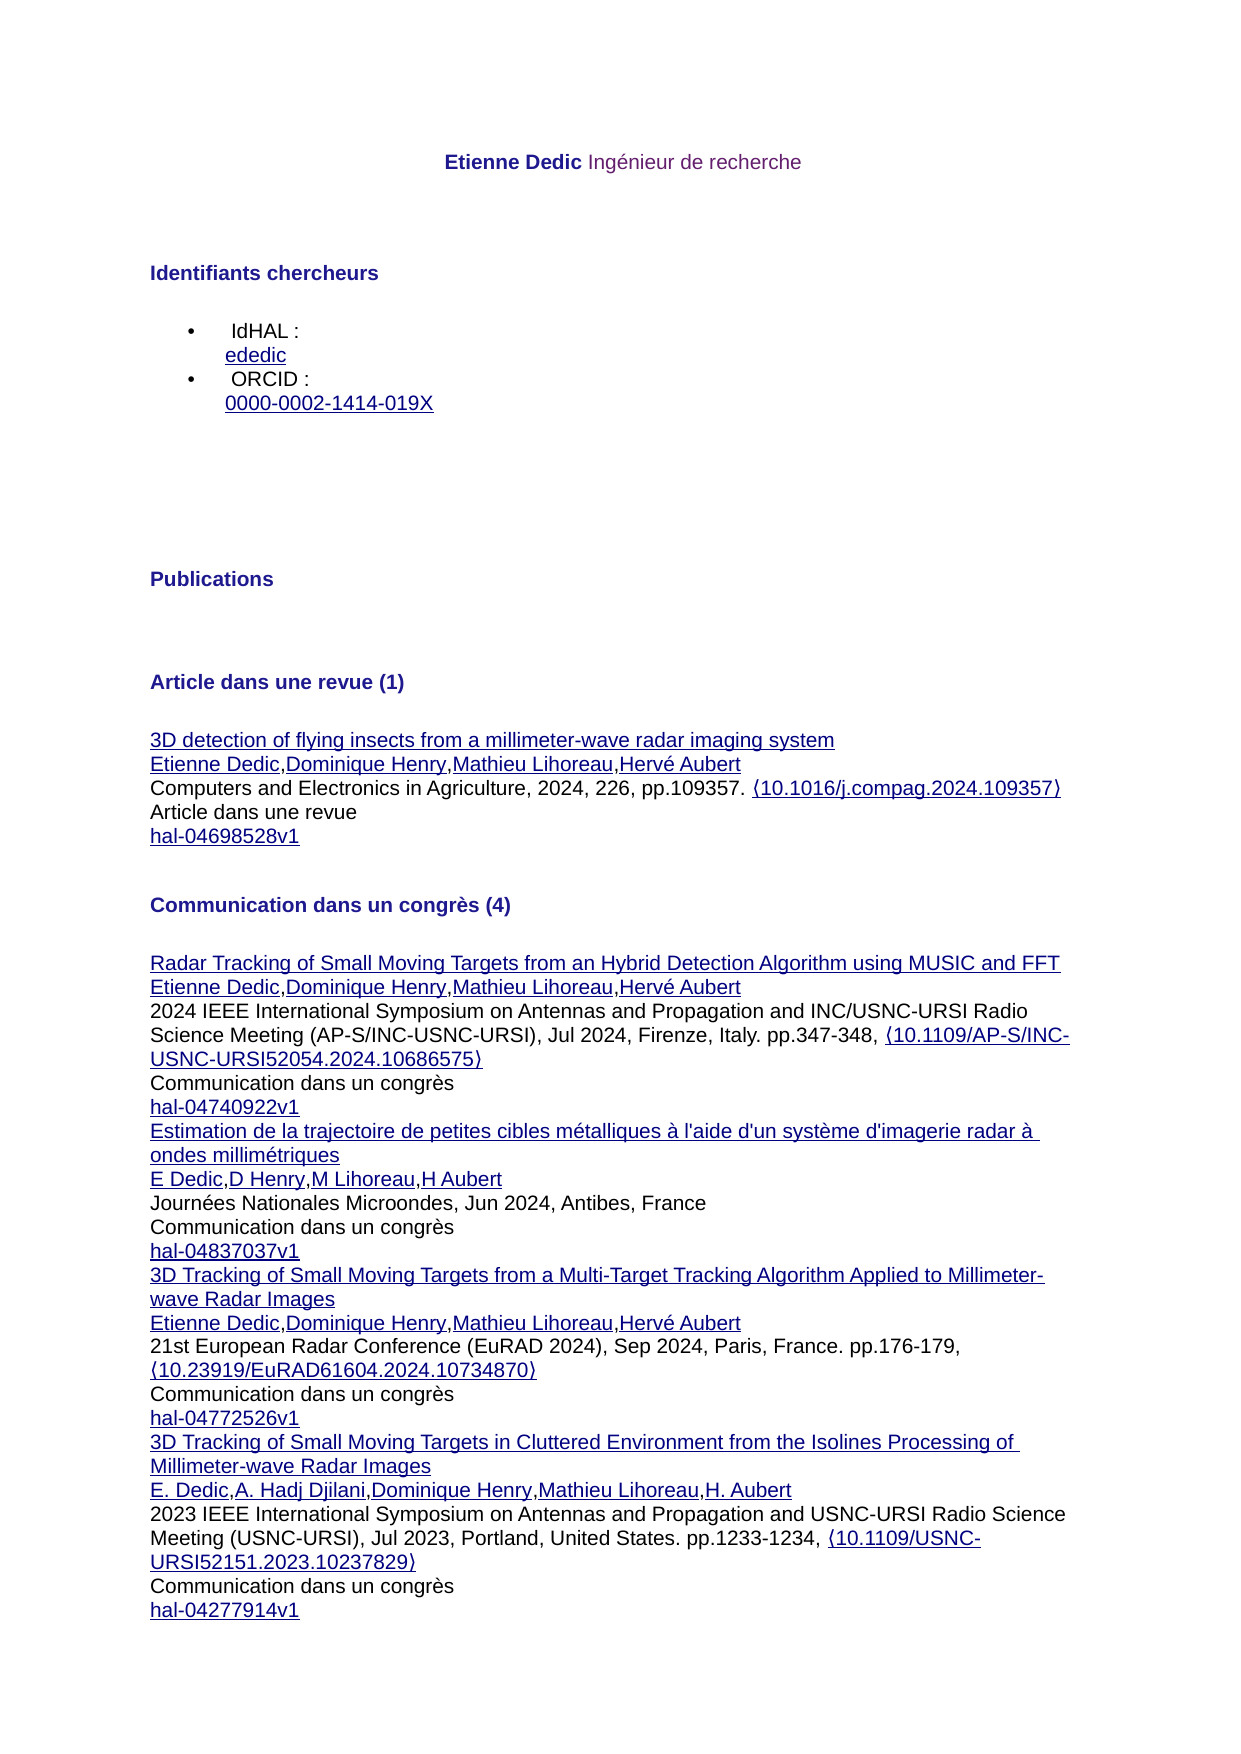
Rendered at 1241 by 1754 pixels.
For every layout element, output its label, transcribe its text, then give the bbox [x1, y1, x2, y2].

subtitle Publications [150, 567, 1090, 591]
subtitle Identifiants chercheurs [150, 260, 1090, 284]
table_cell Estimation de la trajectoire de petites cibles métalliques à l'aide d'un système d'imagerie radar à ondes millimétriques E Dedic,D Henry,M Lihoreau,H Aubert Journées Nationales Microondes, Jun 2024, Antibes, France Communication dans un congrès hal-04837037v1 [150, 1119, 1090, 1262]
list 0000-0002-1414-019X [187, 391, 1090, 414]
subtitle Article dans une revue (1) [150, 670, 1090, 694]
table_cell 3D Tracking of Small Moving Targets in Cluttered Environment from the Isolines Processing of Millimeter-wave Radar Images E. Dedic,A. Hadj Djilani,Dominique Henry,Mathieu Lihoreau,H. Aubert 2023 IEEE International Symposium on Antennas and Propagation and USNC-URSI Radio Science Meeting (USNC-URSI), Jul 2023, Portland, United States. pp.1233-1234, ⟨10.1109/USNC-URSI52151.2023.10237829⟩ Communication dans un congrès hal-04277914v1 [150, 1430, 1090, 1622]
list ededic [187, 343, 1090, 367]
subtitle Communication dans un congrès (4) [150, 893, 1090, 917]
table_header 3D detection of flying insects from a millimeter-wave radar imaging system Etienne Dedic,Dominique Henry,Mathieu Lihoreau,Hervé Aubert Computers and Electronics in Agriculture, 2024, 226, pp.109357. ⟨10.1016/j.compag.2024.109357⟩ Article dans une revue hal-04698528v1 [150, 728, 1090, 848]
list ORCID : [187, 367, 1090, 391]
table_header Radar Tracking of Small Moving Targets from an Hybrid Detection Algorithm using MUSIC and FFT Etienne Dedic,Dominique Henry,Mathieu Lihoreau,Hervé Aubert 2024 IEEE International Symposium on Antennas and Propagation and INC/USNC‐URSI Radio Science Meeting (AP-S/INC-USNC-URSI), Jul 2024, Firenze, Italy. pp.347-348, ⟨10.1109/AP-S/INC-USNC-URSI52054.2024.10686575⟩ Communication dans un congrès hal-04740922v1 [150, 951, 1090, 1119]
list IdHAL : [187, 319, 1090, 343]
table_cell 3D Tracking of Small Moving Targets from a Multi-Target Tracking Algorithm Applied to Millimeter-wave Radar Images Etienne Dedic,Dominique Henry,Mathieu Lihoreau,Hervé Aubert 21st European Radar Conference (EuRAD 2024), Sep 2024, Paris, France. pp.176-179, ⟨10.23919/EuRAD61604.2024.10734870⟩ Communication dans un congrès hal-04772526v1 [150, 1263, 1090, 1430]
subtitle Etienne Dedic Ingénieur de recherche [150, 150, 1090, 174]
